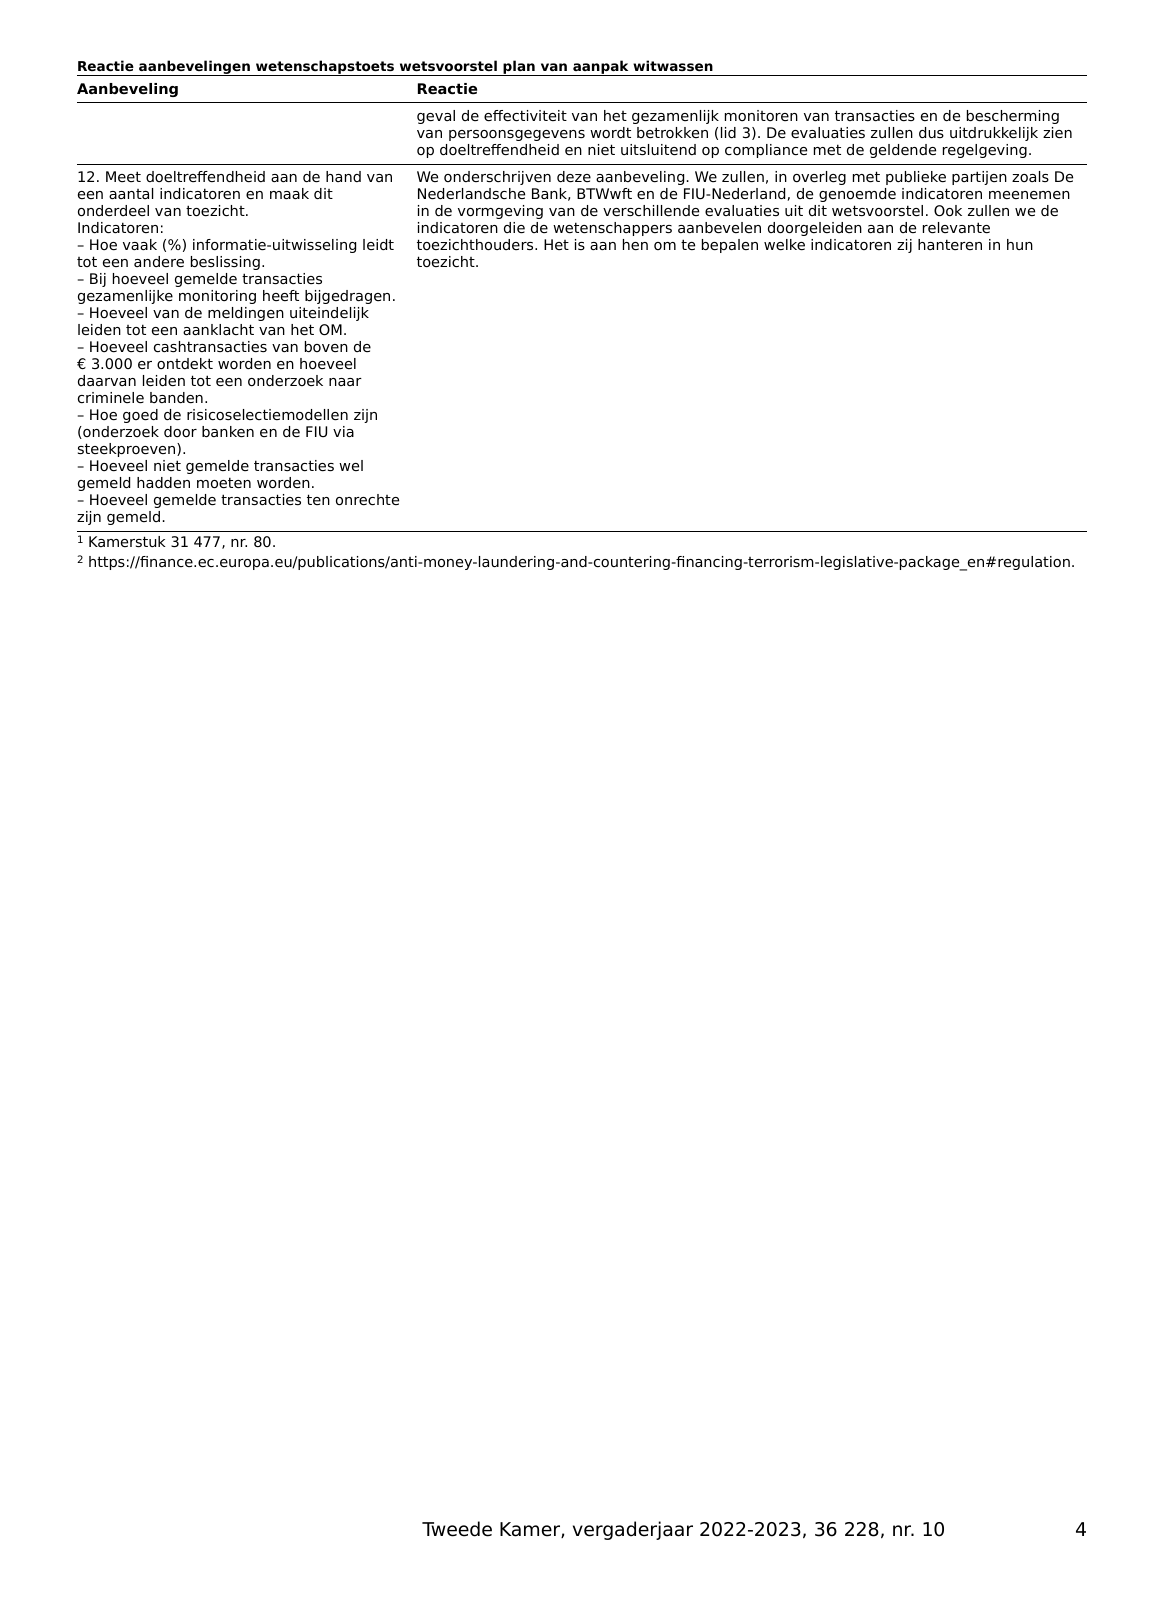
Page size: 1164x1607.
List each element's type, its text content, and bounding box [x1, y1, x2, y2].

table_cell [77, 103, 410, 163]
table_cell Aanbeveling [77, 76, 410, 102]
table_cell We onderschrijven deze aanbeveling. We zullen, in overleg met publieke partijen zoals De Nederlandsche Bank, BTWwft en de FIU-Nederland, de genoemde indicatoren meenemen in de vormgeving van de verschillende evaluaties uit dit wetsvoorstel. Ook zullen we de indicatoren die de wetenschappers aanbevelen doorgeleiden aan de relevante toezichthouders. Het is aan hen om te bepalen welke indicatoren zij hanteren in hun toezicht. [410, 165, 1087, 531]
table_header Reactie aanbevelingen wetenschapstoets wetsvoorstel plan van aanpak witwassen [77, 59, 1087, 75]
table_cell Reactie [410, 76, 1087, 102]
table_cell geval de effectiviteit van het gezamenlijk monitoren van transacties en de bescherming van persoonsgegevens wordt betrokken (lid 3). De evaluaties zullen dus uitdrukkelijk zien op doeltreffendheid en niet uitsluitend op compliance met de geldende regelgeving. [410, 103, 1087, 163]
table_cell 12. Meet doeltreffendheid aan de hand van een aantal indicatoren en maak dit onderdeel van toezicht. Indicatoren: – Hoe vaak (%) informatie-uitwisseling leidt tot een andere beslissing. – Bij hoeveel gemelde transacties gezamenlijke monitoring heeft bijgedragen. – Hoeveel van de meldingen uiteindelijk leiden tot een aanklacht van het OM. – Hoeveel cashtransacties van boven de € 3.000 er ontdekt worden en hoeveel daarvan leiden tot een onderzoek naar criminele banden. – Hoe goed de risicoselectiemodellen zijn (onderzoek door banken en de FIU via steekproeven). – Hoeveel niet gemelde transacties wel gemeld hadden moeten worden. – Hoeveel gemelde transacties ten onrechte zijn gemeld. [77, 165, 410, 531]
table_cell 1 Kamerstuk 31 477, nr. 80. 2 https://finance.ec.europa.eu/publications/anti-money-laundering-and-countering-financing-terrorism-legislative-package_en#regulation. [77, 532, 1087, 571]
